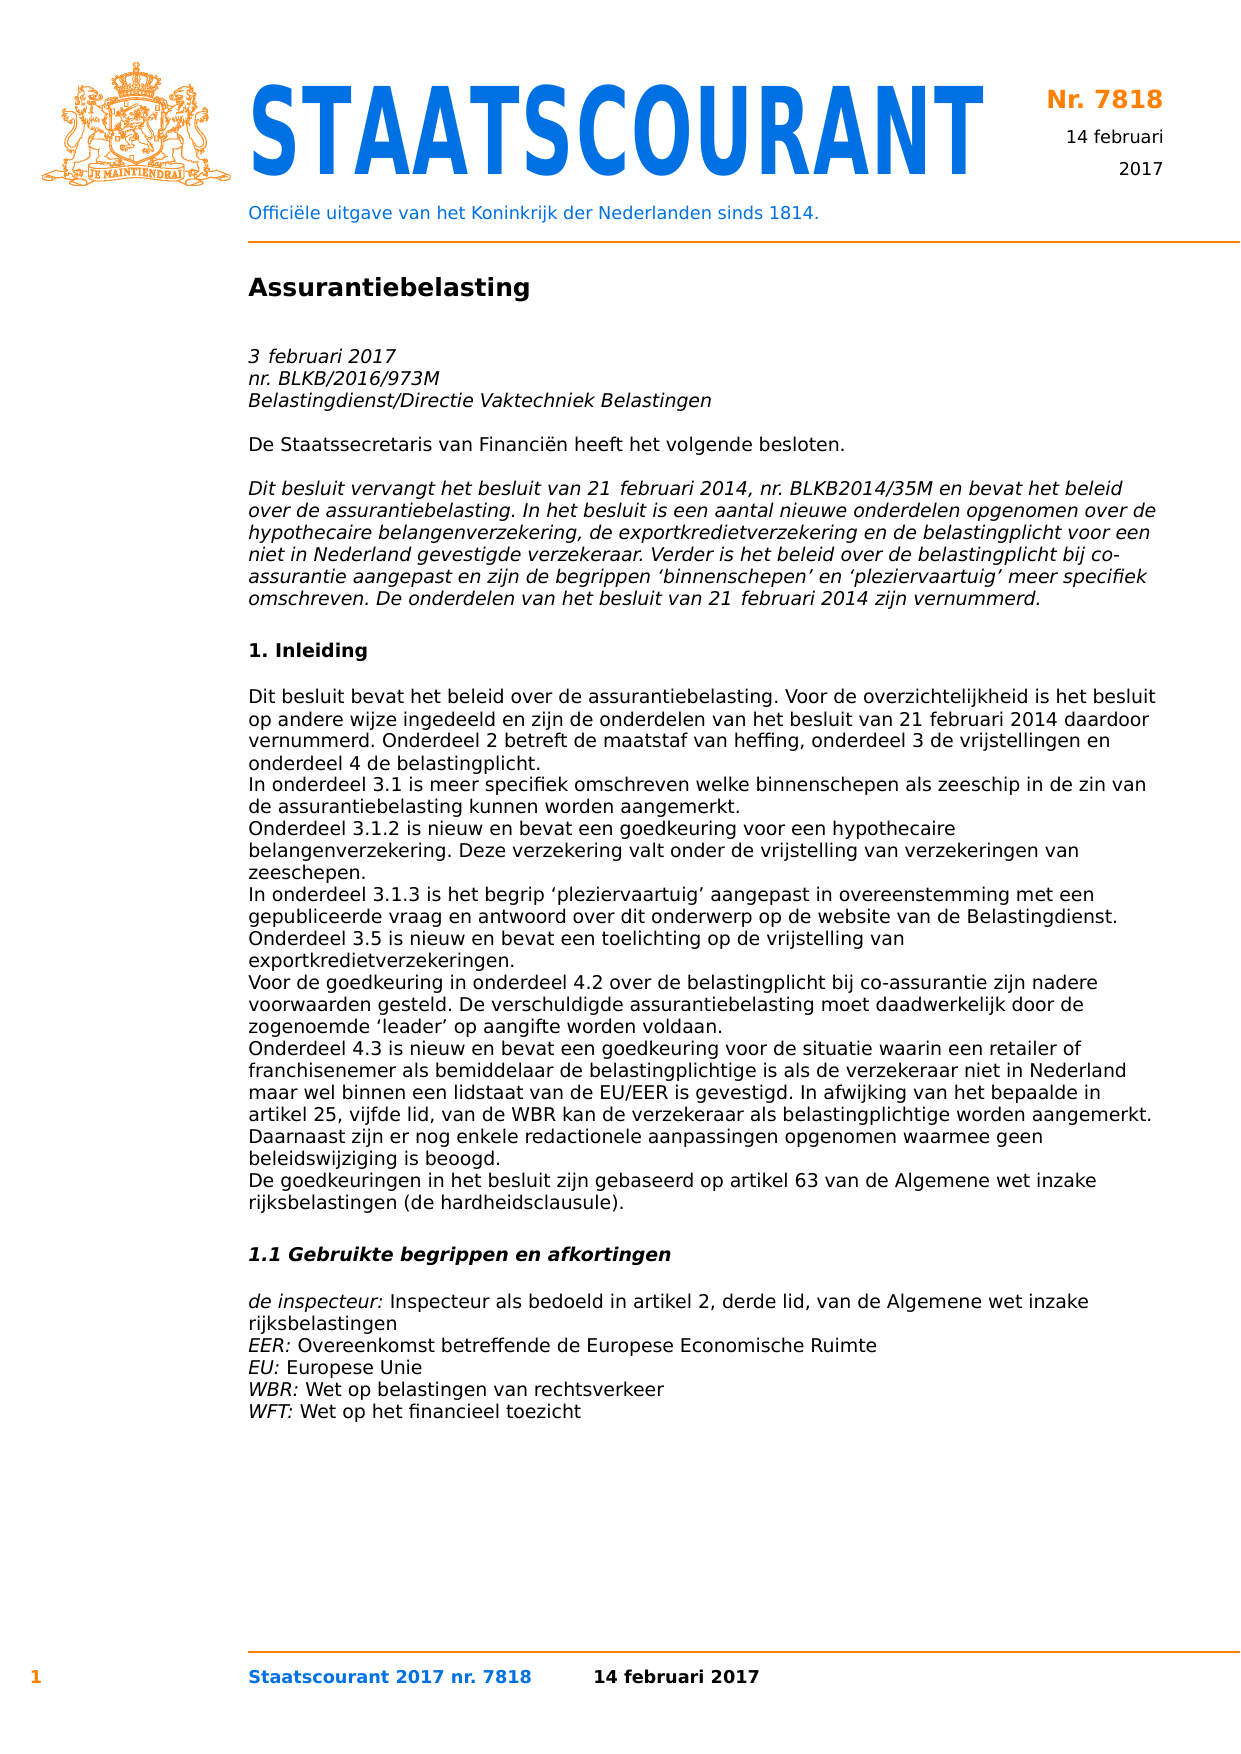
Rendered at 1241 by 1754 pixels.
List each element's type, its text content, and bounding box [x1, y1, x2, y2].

text Onderdeel 3.5 is nieuw en bevat een toelichting op de vrijstelling van exportkredietverzekeringen. [248, 928, 1163, 972]
subtitle Assurantiebelasting [248, 273, 1163, 302]
text WFT: Wet op het financieel toezicht [248, 1401, 1163, 1423]
table_header STAATSCOURANT [248, 62, 998, 203]
subtitle 1. Inleiding [248, 639, 1163, 661]
text In onderdeel 3.1.3 is het begrip ‘pleziervaartuig’ aangepast in overeenstemming met een gepubliceerde vraag en antwoord over dit onderwerp op de website van de Belastingdienst. [248, 884, 1163, 928]
text de inspecteur: Inspecteur als bedoeld in artikel 2, derde lid, van de Algemene wet inzake rijksbelastingen [248, 1291, 1163, 1335]
picture [41, 62, 231, 186]
text De goedkeuringen in het besluit zijn gebaseerd op artikel 63 van de Algemene wet inzake rijksbelastingen (de hardheidsclausule). [248, 1170, 1163, 1214]
text Dit besluit bevat het beleid over de assurantiebelasting. Voor de overzichtelijkheid is het besluit op andere wijze ingedeeld en zijn de onderdelen van het besluit van 21 februari 2014 daardoor vernummerd. Onderdeel 2 betreft de maatstaf van heffing, onderdeel 3 de vrijstellingen en onderdeel 4 de belastingplicht. [248, 686, 1163, 774]
text nr. BLKB/2016/973M [248, 368, 1163, 390]
text Voor de goedkeuring in onderdeel 4.2 over de belastingplicht bij co-assurantie zijn nadere voorwaarden gesteld. De verschuldigde assurantiebelasting moet daadwerkelijk door de zogenoemde ‘leader’ op aangifte worden voldaan. [248, 972, 1163, 1038]
text Onderdeel 3.1.2 is nieuw en bevat een goedkeuring voor een hypothecaire belangenverzekering. Deze verzekering valt onder de vrijstelling van verzekeringen van zeeschepen. [248, 818, 1163, 884]
text 3 februari 2017 [248, 346, 1163, 368]
table_cell 2017 [998, 153, 1240, 203]
text Daarnaast zijn er nog enkele redactionele aanpassingen opgenomen waarmee geen beleidswijziging is beoogd. [248, 1126, 1163, 1170]
text Belastingdienst/Directie Vaktechniek Belastingen [248, 390, 1163, 412]
subtitle 1.1 Gebruikte begrippen en afkortingen [248, 1244, 1163, 1266]
text EER: Overeenkomst betreffende de Europese Economische Ruimte [248, 1335, 1163, 1357]
text WBR: Wet op belastingen van rechtsverkeer [248, 1379, 1163, 1401]
text Onderdeel 4.3 is nieuw en bevat een goedkeuring voor de situatie waarin een retailer of franchisenemer als bemiddelaar de belastingplichtige is als de verzekeraar niet in Nederland maar wel binnen een lidstaat van de EU/EER is gevestigd. In afwijking van het bepaalde in artikel 25, vijfde lid, van de WBR kan de verzekeraar als belastingplichtige worden aangemerkt. [248, 1038, 1163, 1126]
text De Staatssecretaris van Financiën heeft het volgende besloten. [248, 434, 1163, 456]
table_cell Officiële uitgave van het Koninkrijk der Nederlanden sinds 1814. [248, 203, 1240, 241]
text Dit besluit vervangt het besluit van 21 februari 2014, nr. BLKB2014/35M en bevat het beleid over de assurantiebelasting. In het besluit is een aantal nieuwe onderdelen opgenomen over de hypothecaire belangenverzekering, de exportkredietverzekering en de belastingplicht voor een niet in Nederland gevestigde verzekeraar. Verder is het beleid over de belastingplicht bij co-assurantie aangepast en zijn de begrippen ‘binnenschepen’ en ‘pleziervaartuig’ meer specifiek omschreven. De onderdelen van het besluit van 21 februari 2014 zijn vernummerd. [248, 478, 1163, 609]
text EU: Europese Unie [248, 1357, 1163, 1379]
table_header [25, 62, 248, 241]
table_cell 14 februari [998, 121, 1240, 153]
text In onderdeel 3.1 is meer specifiek omschreven welke binnenschepen als zeeschip in de zin van de assurantiebelasting kunnen worden aangemerkt. [248, 774, 1163, 818]
table_header Nr. 7818 [998, 62, 1240, 121]
